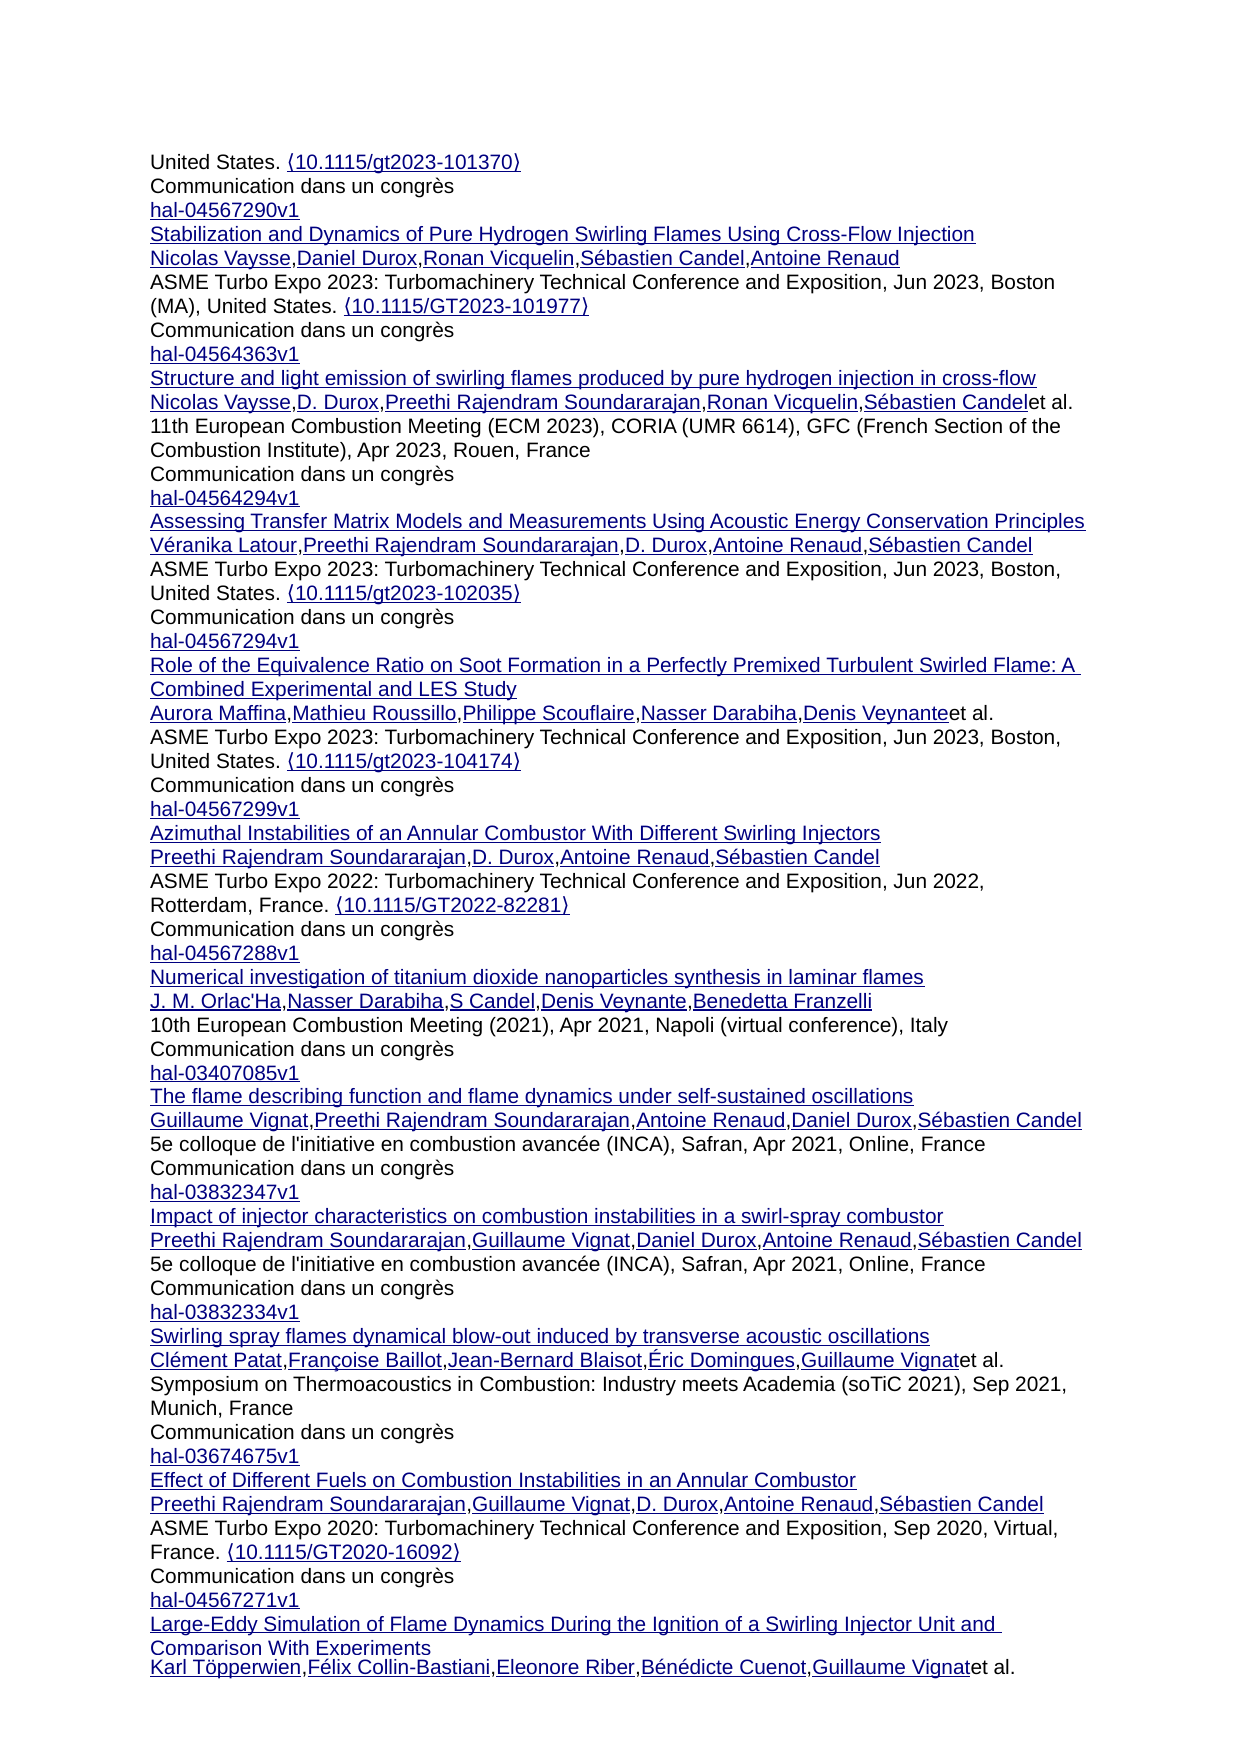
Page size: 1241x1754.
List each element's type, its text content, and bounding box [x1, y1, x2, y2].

table_cell Swirling spray flames dynamical blow-out induced by transverse acoustic oscillations Clément Patat,Françoise Baillot,Jean-Bernard Blaisot,Éric Domingues,Guillaume Vignatet al. Symposium on Thermoacoustics in Combustion: Industry meets Academia (soTiC 2021), Sep 2021, Munich, France Communication dans un congrès hal-03674675v1 [150, 1324, 1090, 1468]
table_cell The flame describing function and flame dynamics under self-sustained oscillations Guillaume Vignat,Preethi Rajendram Soundararajan,Antoine Renaud,Daniel Durox,Sébastien Candel 5e colloque de l'initiative en combustion avancée (INCA), Safran, Apr 2021, Online, France Communication dans un congrès hal-03832347v1 [150, 1084, 1090, 1204]
table_cell Structure and light emission of swirling flames produced by pure hydrogen injection in cross-flow Nicolas Vaysse,D. Durox,Preethi Rajendram Soundararajan,Ronan Vicquelin,Sébastien Candelet al. 11th European Combustion Meeting (ECM 2023), CORIA (UMR 6614), GFC (French Section of the Combustion Institute), Apr 2023, Rouen, France Communication dans un congrès hal-04564294v1 [150, 366, 1090, 509]
table_cell Stabilization and Dynamics of Pure Hydrogen Swirling Flames Using Cross-Flow Injection Nicolas Vaysse,Daniel Durox,Ronan Vicquelin,Sébastien Candel,Antoine Renaud ASME Turbo Expo 2023: Turbomachinery Technical Conference and Exposition, Jun 2023, Boston (MA), United States. ⟨10.1115/GT2023-101977⟩ Communication dans un congrès hal-04564363v1 [150, 222, 1090, 366]
table_cell Role of the Equivalence Ratio on Soot Formation in a Perfectly Premixed Turbulent Swirled Flame: A Combined Experimental and LES Study Aurora Maffina,Mathieu Roussillo,Philippe Scouflaire,Nasser Darabiha,Denis Veynanteet al. ASME Turbo Expo 2023: Turbomachinery Technical Conference and Exposition, Jun 2023, Boston, United States. ⟨10.1115/gt2023-104174⟩ Communication dans un congrès hal-04567299v1 [150, 653, 1090, 821]
table_cell Assessing Transfer Matrix Models and Measurements Using Acoustic Energy Conservation Principles Véranika Latour,Preethi Rajendram Soundararajan,D. Durox,Antoine Renaud,Sébastien Candel ASME Turbo Expo 2023: Turbomachinery Technical Conference and Exposition, Jun 2023, Boston, United States. ⟨10.1115/gt2023-102035⟩ Communication dans un congrès hal-04567294v1 [150, 509, 1090, 653]
table_cell Numerical investigation of titanium dioxide nanoparticles synthesis in laminar flames J. M. Orlac'Ha,Nasser Darabiha,S Candel,Denis Veynante,Benedetta Franzelli 10th European Combustion Meeting (2021), Apr 2021, Napoli (virtual conference), Italy Communication dans un congrès hal-03407085v1 [150, 965, 1090, 1084]
table_cell Large-Eddy Simulation of Flame Dynamics During the Ignition of a Swirling Injector Unit and Comparison With Experiments Karl Töpperwien,Félix Collin-Bastiani,Eleonore Riber,Bénédicte Cuenot,Guillaume Vignatet al. [150, 1611, 1090, 1679]
table_cell Impact of injector characteristics on combustion instabilities in a swirl-spray combustor Preethi Rajendram Soundararajan,Guillaume Vignat,Daniel Durox,Antoine Renaud,Sébastien Candel 5e colloque de l'initiative en combustion avancée (INCA), Safran, Apr 2021, Online, France Communication dans un congrès hal-03832334v1 [150, 1204, 1090, 1324]
table_cell Effect of Different Fuels on Combustion Instabilities in an Annular Combustor Preethi Rajendram Soundararajan,Guillaume Vignat,D. Durox,Antoine Renaud,Sébastien Candel ASME Turbo Expo 2020: Turbomachinery Technical Conference and Exposition, Sep 2020, Virtual, France. ⟨10.1115/GT2020-16092⟩ Communication dans un congrès hal-04567271v1 [150, 1468, 1090, 1611]
table_cell Azimuthal Instabilities of an Annular Combustor With Different Swirling Injectors Preethi Rajendram Soundararajan,D. Durox,Antoine Renaud,Sébastien Candel ASME Turbo Expo 2022: Turbomachinery Technical Conference and Exposition, Jun 2022, Rotterdam, France. ⟨10.1115/GT2022-82281⟩ Communication dans un congrès hal-04567288v1 [150, 821, 1090, 964]
table_cell United States. ⟨10.1115/gt2023-101370⟩ Communication dans un congrès hal-04567290v1 [150, 150, 1090, 222]
